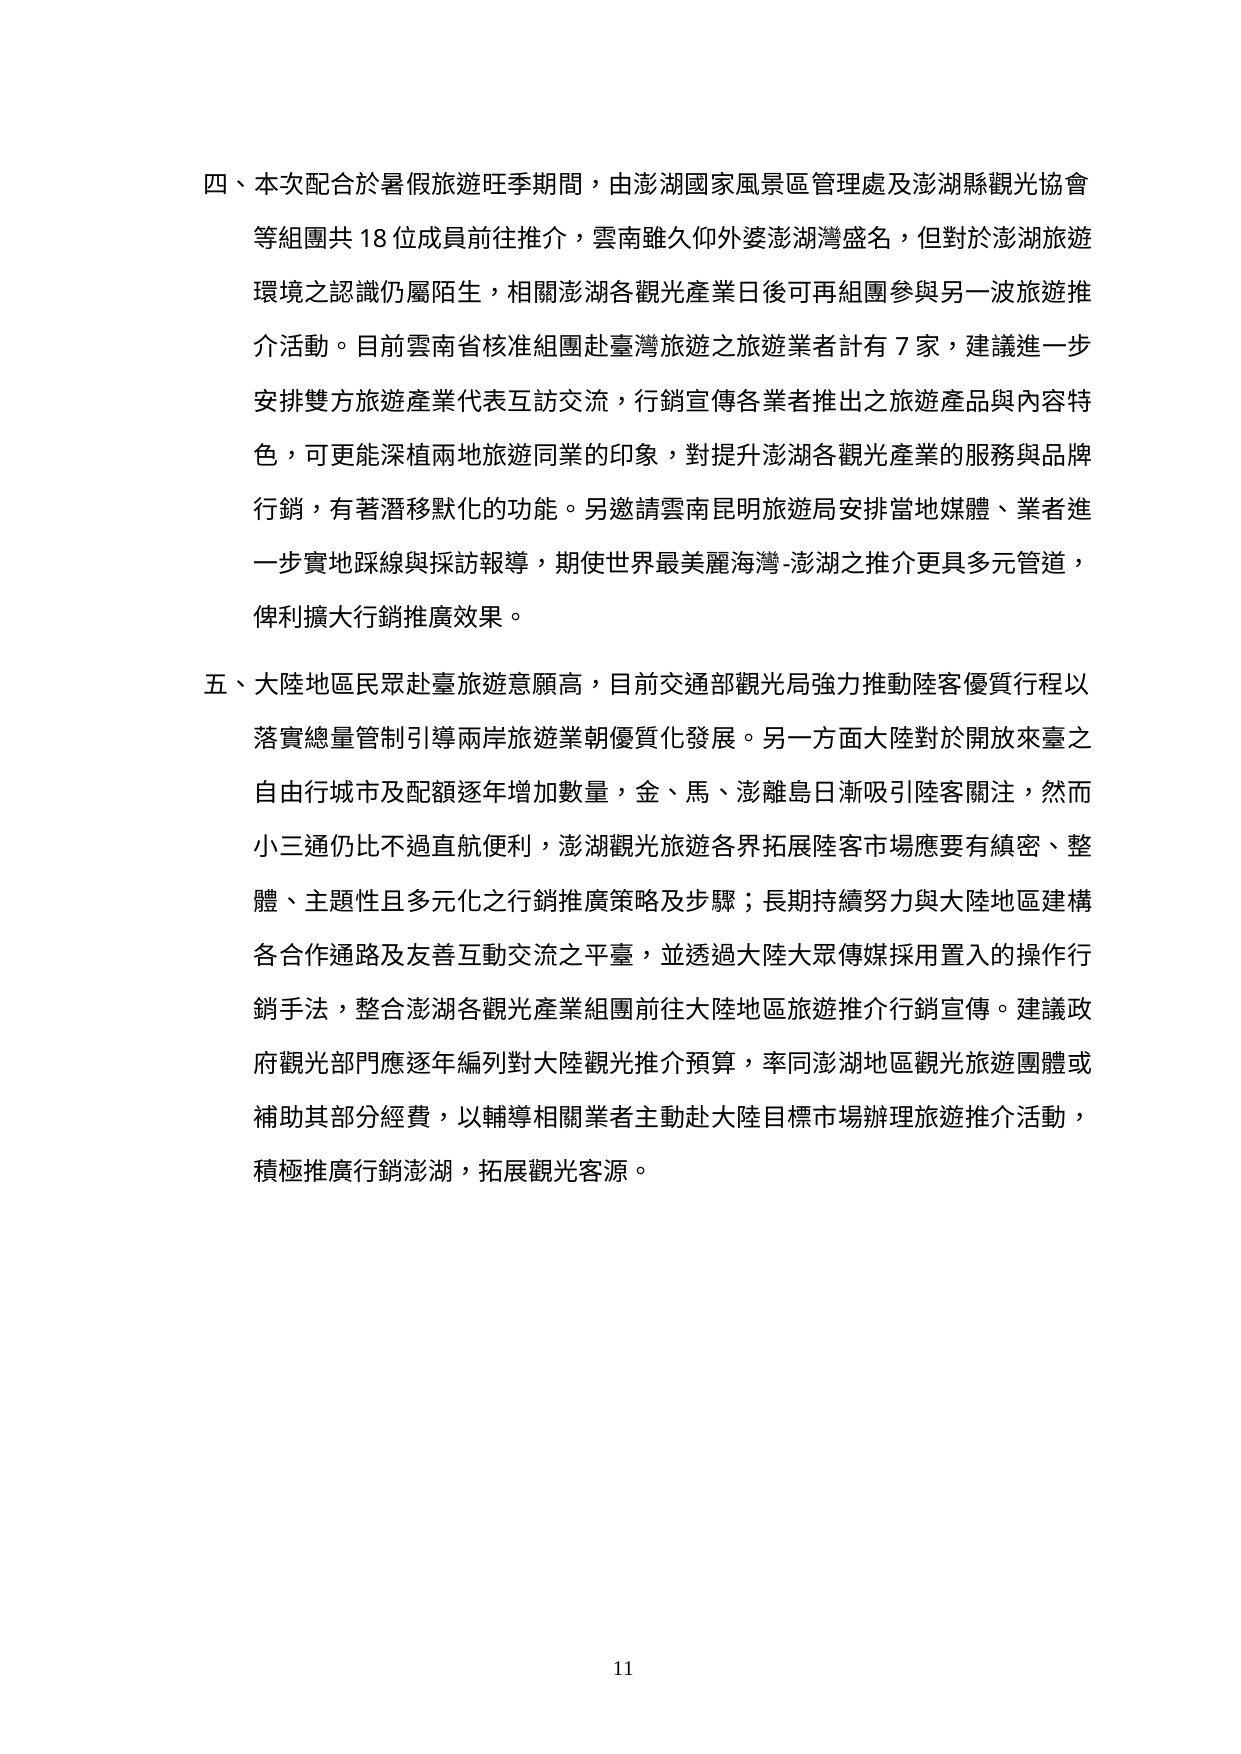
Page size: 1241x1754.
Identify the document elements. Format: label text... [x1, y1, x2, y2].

text 五、大陸地區民眾赴臺旅遊意願高，目前交通部觀光局強力推動陸客優質行程以落實總量管制引導兩岸旅遊業朝優質化發展。另一方面大陸對於開放來臺之自由行城市及配額逐年增加數量，金、馬、澎離島日漸吸引陸客關注，然而小三通仍比不過直航便利，澎湖觀光旅遊各界拓展陸客市場應要有縝密、整體、主題性且多元化之行銷推廣策略及步驟；長期持續努力與大陸地區建構各合作通路及友善互動交流之平臺，並透過大陸大眾傳媒採用置入的操作行銷手法，整合澎湖各觀光產業組團前往大陸地區旅遊推介行銷宣傳。建議政府觀光部門應逐年編列對大陸觀光推介預算，率同澎湖地區觀光旅遊團體或補助其部分經費，以輔導相關業者主動赴大陸目標市場辦理旅遊推介活動，積極推廣行銷澎湖，拓展觀光客源。 [203, 650, 1092, 1192]
text 四、本次配合於暑假旅遊旺季期間，由澎湖國家風景區管理處及澎湖縣觀光協會等組團共18位成員前往推介，雲南雖久仰外婆澎湖灣盛名，但對於澎湖旅遊環境之認識仍屬陌生，相關澎湖各觀光產業日後可再組團參與另一波旅遊推介活動。目前雲南省核准組團赴臺灣旅遊之旅遊業者計有7家，建議進一步安排雙方旅遊產業代表互訪交流，行銷宣傳各業者推出之旅遊產品與內容特色，可更能深植兩地旅遊同業的印象，對提升澎湖各觀光產業的服務與品牌行銷，有著潛移默化的功能。另邀請雲南昆明旅遊局安排當地媒體、業者進一步實地踩線與採訪報導，期使世界最美麗海灣-澎湖之推介更具多元管道，俾利擴大行銷推廣效果。 [203, 150, 1092, 637]
